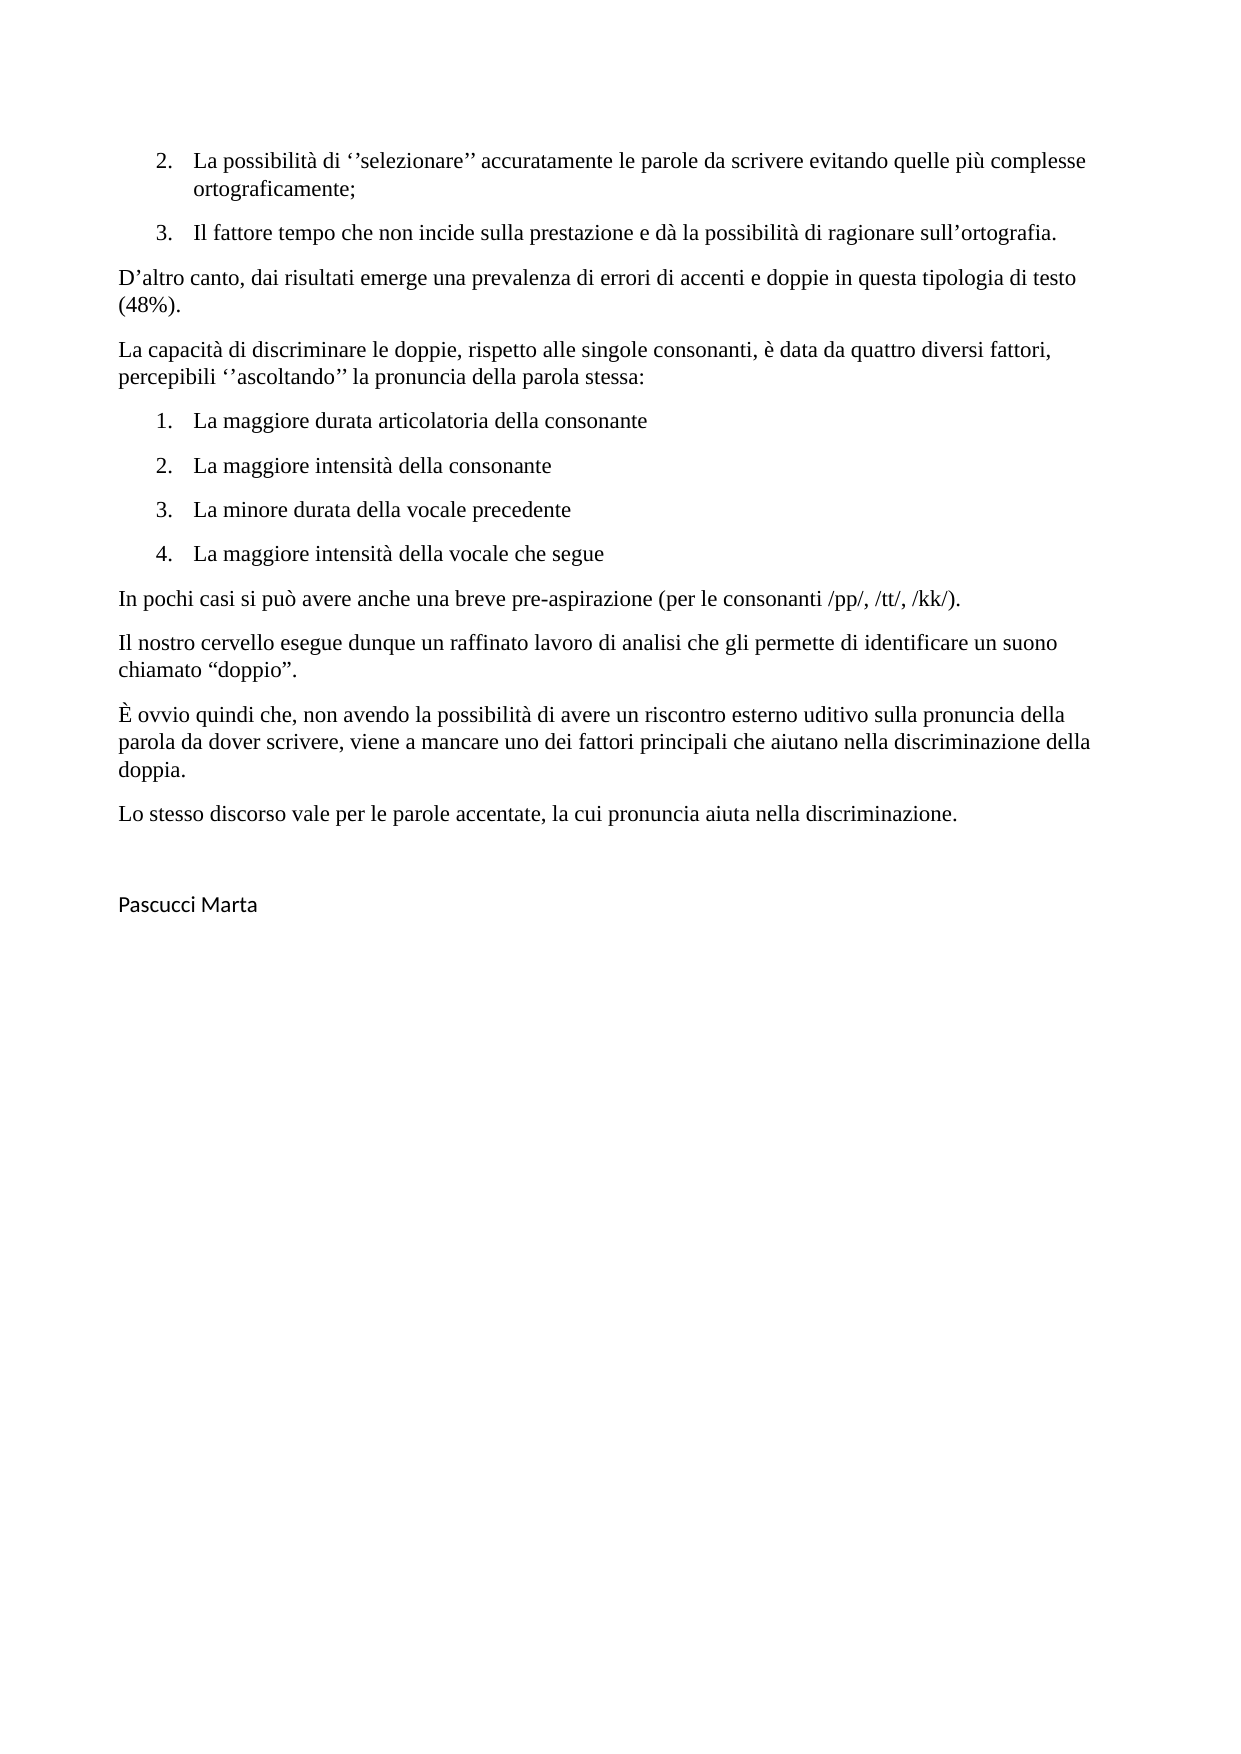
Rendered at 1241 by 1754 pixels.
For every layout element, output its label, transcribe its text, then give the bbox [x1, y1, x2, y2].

text In pochi casi si può avere anche una breve pre-aspirazione (per le consonanti /pp/, /tt/, /kk/). [118, 584, 1122, 611]
list La maggiore durata articolatoria della consonante [156, 407, 1122, 434]
text D’altro canto, dai risultati emerge una prevalenza di errori di accenti e doppie in questa tipologia di testo (48%). [118, 264, 1122, 318]
text Pascucci Marta [118, 891, 1122, 918]
list La possibilità di ‘’selezionare’’ accuratamente le parole da scrivere evitando quelle più complesse ortograficamente; [156, 148, 1122, 202]
list La maggiore intensità della consonante [156, 452, 1122, 478]
list Il fattore tempo che non incide sulla prestazione e dà la possibilità di ragionare sull’ortografia. [156, 219, 1122, 246]
text La capacità di discriminare le doppie, rispetto alle singole consonanti, è data da quattro diversi fattori, percepibili ‘’ascoltando’’ la pronuncia della parola stessa: [118, 336, 1122, 389]
list La minore durata della vocale precedente [156, 496, 1122, 522]
list La maggiore intensità della vocale che segue [156, 540, 1122, 567]
text Il nostro cervello esegue dunque un raffinato lavoro di analisi che gli permette di identificare un suono chiamato “doppio”. [118, 629, 1122, 683]
text Lo stesso discorso vale per le parole accentate, la cui pronuncia aiuta nella discriminazione. [118, 800, 1122, 827]
text È ovvio quindi che, non avendo la possibilità di avere un riscontro esterno uditivo sulla pronuncia della parola da dover scrivere, viene a mancare uno dei fattori principali che aiutano nella discriminazione della doppia. [118, 701, 1122, 782]
